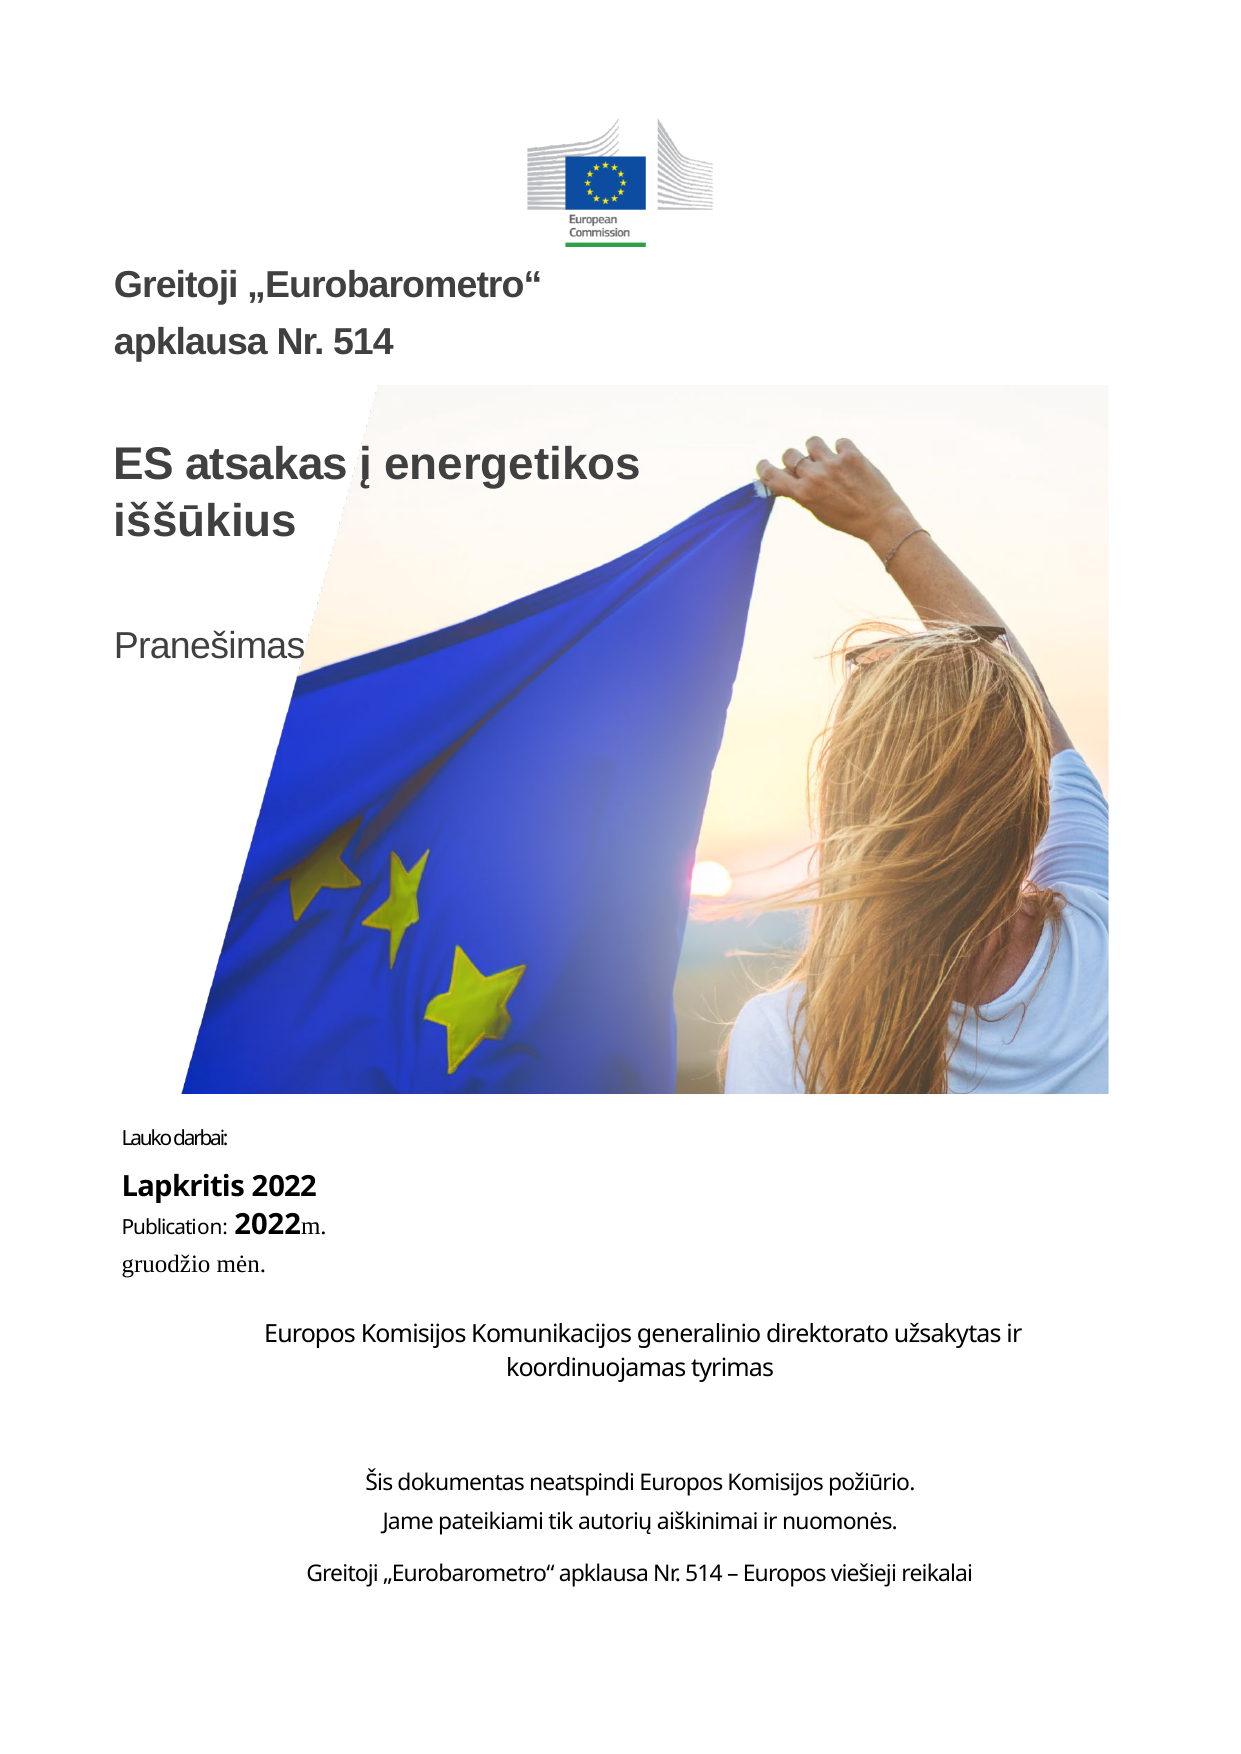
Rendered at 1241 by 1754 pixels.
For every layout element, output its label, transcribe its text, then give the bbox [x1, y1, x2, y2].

picture [527, 118, 713, 247]
text Lauko darbai: [121, 1115, 404, 1153]
text Greitoji „Eurobarometro“ apklausa Nr. 514 [114, 251, 670, 366]
text Lapkritis 2022 Publication: 2022m. gruodžio mėn. [121, 1166, 404, 1279]
text ES atsakas į energetikos iššūkius [114, 433, 670, 548]
text Pranešimas [114, 616, 670, 669]
text Jame pateikiami tik autorių aiškinimai ir nuomonės. [254, 1503, 1032, 1536]
picture [181, 385, 1109, 1094]
text Greitoji „Eurobarometro“ apklausa Nr. 514 – Europos viešieji reikalai [254, 1552, 1032, 1589]
text Europos Komisijos Komunikacijos generalinio direktorato užsakytas ir koordinuojamas tyrimas [254, 1315, 1032, 1383]
text Šis dokumentas neatspindi Europos Komisijos požiūrio. [254, 1464, 1032, 1497]
